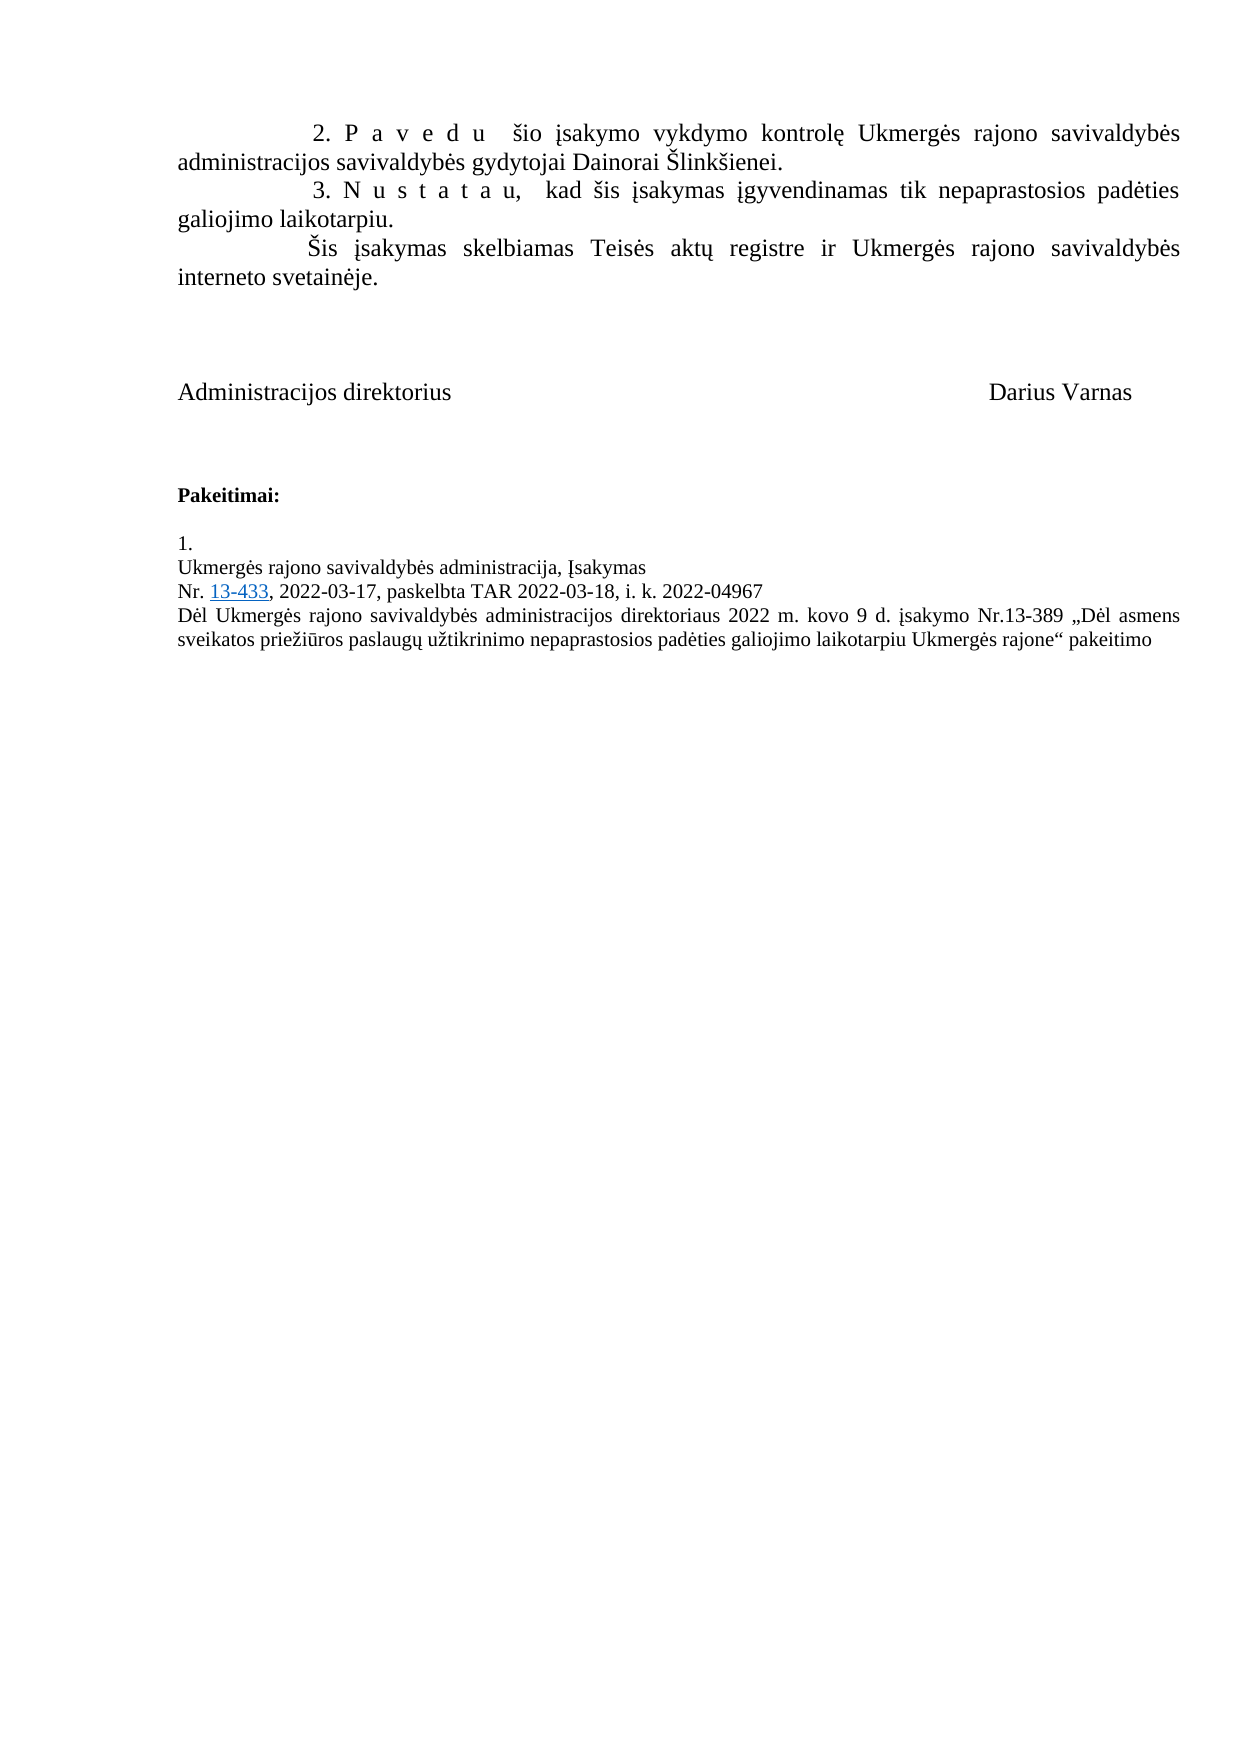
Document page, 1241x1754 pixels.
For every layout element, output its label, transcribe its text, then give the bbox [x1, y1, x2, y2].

text 3. N u s t a t a u, kad šis įsakymas įgyvendinamas tik nepaprastosios padėties galiojimo laikotarpiu. [177, 176, 1181, 233]
text Ukmergės rajono savivaldybės administracija, Įsakymas [177, 555, 1181, 579]
text Administracijos direktorius Darius Varnas [177, 377, 1181, 406]
text 1. [177, 531, 1181, 555]
text Šis įsakymas skelbiamas Teisės aktų registre ir Ukmergės rajono savivaldybės interneto svetainėje. [177, 233, 1181, 291]
text Nr. 13-433, 2022-03-17, paskelbta TAR 2022-03-18, i. k. 2022-04967 [177, 579, 1181, 603]
text Dėl Ukmergės rajono savivaldybės administracijos direktoriaus 2022 m. kovo 9 d. įsakymo Nr.13-389 „Dėl asmens sveikatos priežiūros paslaugų užtikrinimo nepaprastosios padėties galiojimo laikotarpiu Ukmergės rajone“ pakeitimo [177, 603, 1181, 651]
text 2. P a v e d u šio įsakymo vykdymo kontrolę Ukmergės rajono savivaldybės administracijos savivaldybės gydytojai Dainorai Šlinkšienei. [177, 118, 1181, 176]
text Pakeitimai: [177, 482, 1181, 507]
